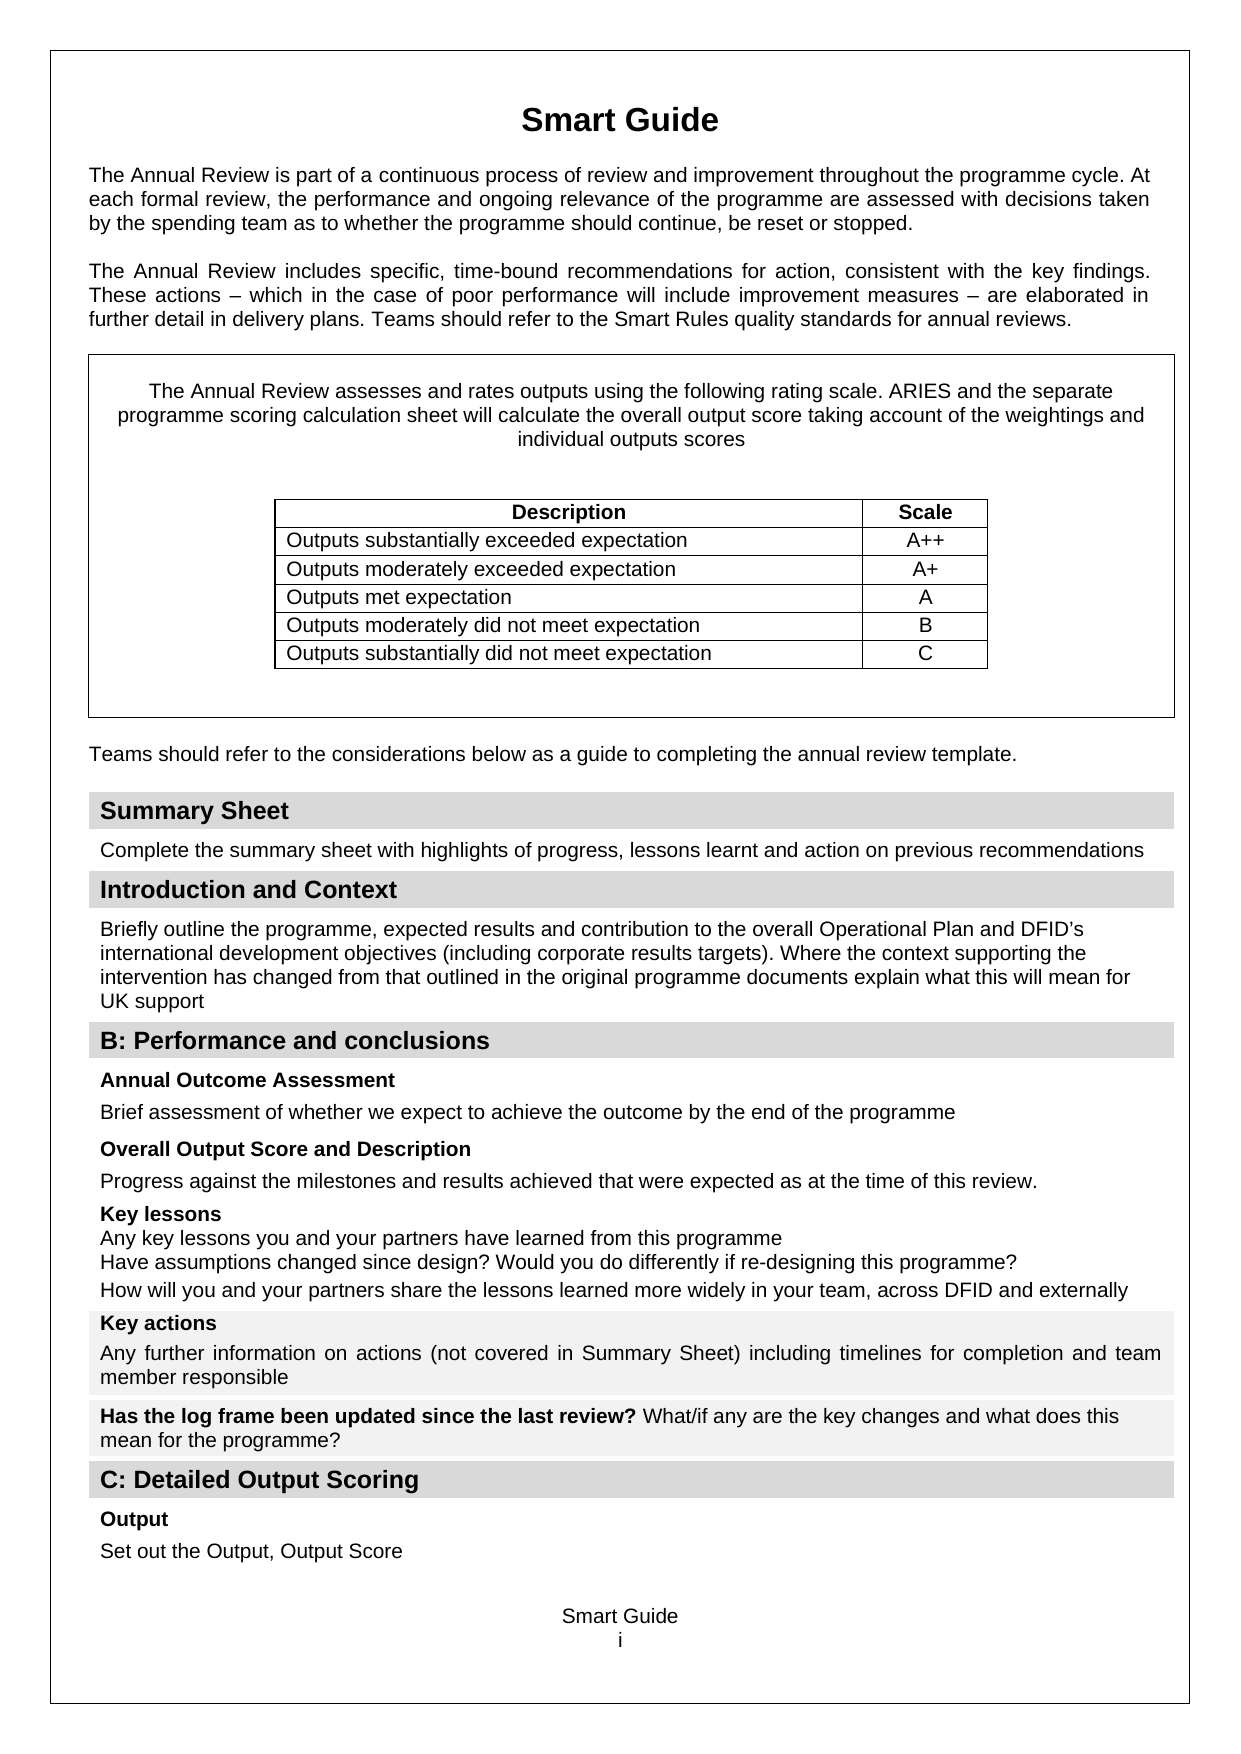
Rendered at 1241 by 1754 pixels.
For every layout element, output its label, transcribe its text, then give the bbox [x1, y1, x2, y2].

table_cell Introduction and Context [89, 871, 1174, 908]
table_cell Output Set out the Output, Output Score [89, 1502, 1174, 1567]
subtitle The Annual Review includes specific, time-bound recommendations for action, consistent with the key findings. These actions – which in the case of poor performance will include improvement measures – are elaborated in further detail in delivery plans. Teams should refer to the Smart Rules quality standards for annual reviews. [89, 258, 1152, 330]
subtitle Smart Guide [89, 100, 1152, 139]
table_cell C: Detailed Output Scoring [89, 1461, 1174, 1498]
table_cell Outputs moderately exceeded expectation [276, 556, 862, 583]
table_cell Key actions Any further information on actions (not covered in Summary Sheet) including timelines for completion and team member responsible [89, 1311, 1174, 1395]
table_cell C [863, 641, 987, 668]
table_cell Complete the summary sheet with highlights of progress, lessons learnt and action on previous recommendations [89, 834, 1174, 866]
table_cell Outputs moderately did not meet expectation [276, 613, 862, 640]
table_header Description [276, 500, 862, 527]
table_cell B: Performance and conclusions [89, 1022, 1174, 1058]
table_cell Outputs met expectation [276, 585, 862, 612]
table_cell Outputs substantially exceeded expectation [276, 528, 862, 555]
table_cell Outputs substantially did not meet expectation [276, 641, 862, 668]
table_cell Has the log frame been updated since the last review? What/if any are the key changes and what does this mean for the programme? [89, 1400, 1174, 1456]
table_cell Overall Output Score and Description Progress against the milestones and results achieved that were expected as at the time of this review. [89, 1133, 1174, 1197]
table_cell A [863, 585, 987, 612]
subtitle The Annual Review is part of a continuous process of review and improvement throughout the programme cycle. At each formal review, the performance and ongoing relevance of the programme are assessed with decisions taken by the spending team as to whether the programme should continue, be reset or stopped. [89, 163, 1152, 234]
table_cell A++ [863, 528, 987, 555]
table_cell Annual Outcome Assessment Brief assessment of whether we expect to achieve the outcome by the end of the programme [89, 1063, 1174, 1128]
table_cell A+ [863, 556, 987, 583]
subtitle Teams should refer to the considerations below as a guide to completing the annual review template. [89, 742, 1152, 766]
table_header The Annual Review assesses and rates outputs using the following rating scale. ARIES and the separate programme scoring calculation sheet will calculate the overall output score taking account of the weightings and individual outputs scores [89, 355, 1174, 717]
table_cell B [863, 613, 987, 640]
table_header Summary Sheet [89, 792, 1174, 829]
table_cell Briefly outline the programme, expected results and contribution to the overall Operational Plan and DFID’s international development objectives (including corporate results targets). Where the context supporting the intervention has changed from that outlined in the original programme documents explain what this will mean for UK support [89, 913, 1174, 1017]
table_cell Key lessons Any key lessons you and your partners have learned from this programme Have assumptions changed since design? Would you do differently if re-designing this programme? How will you and your partners share the lessons learned more widely in your team, across DFID and externally [89, 1202, 1174, 1306]
table_header Scale [863, 500, 987, 527]
